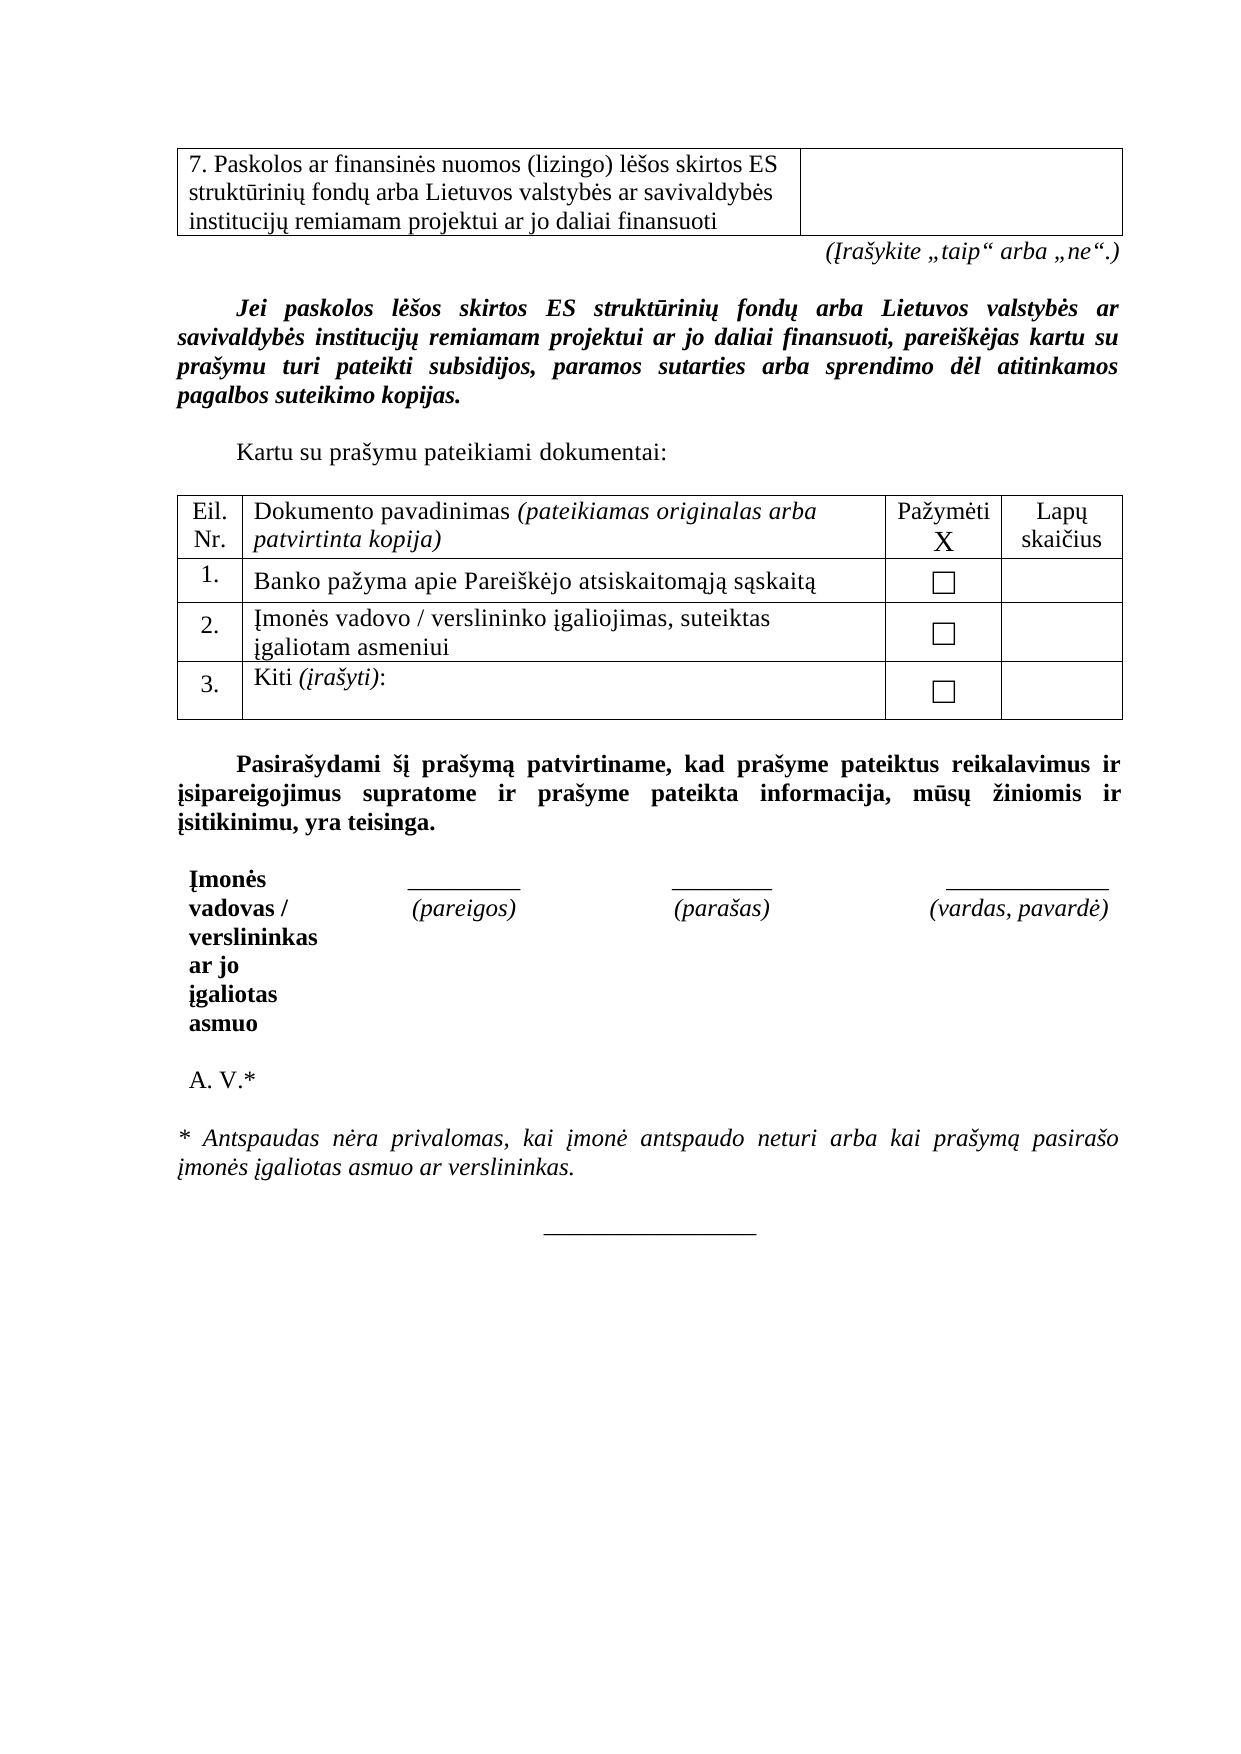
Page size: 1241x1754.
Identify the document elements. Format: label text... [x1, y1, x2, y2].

table_header [801, 149, 1122, 235]
table_header Dokumento pavadinimas (pateikiamas originalas arba patvirtinta kopija) [243, 496, 885, 558]
table_cell □ [886, 603, 1001, 661]
table_header 7. Paskolos ar finansinės nuomos (lizingo) lėšos skirtos ES struktūrinių fondų arba Lietuvos valstybės ar savivaldybės institucijų remiamam projektui ar jo daliai finansuoti [178, 149, 800, 235]
table_header Lapų skaičius [1002, 496, 1122, 558]
table_cell 3. [178, 662, 242, 719]
table_header Įmonės vadovas / verslininkas ar jo įgaliotas asmuo A. V.* [177, 864, 339, 1094]
text (Įrašykite „taip“ arba „ne“.) [177, 236, 1122, 265]
table_cell [1002, 559, 1122, 602]
text * Antspaudas nėra privalomas, kai įmonė antspaudo neturi arba kai prašymą pasirašo įmonės įgaliotas asmuo ar verslininkas. [177, 1123, 1122, 1180]
table_cell Banko pažyma apie Pareiškėjo atsiskaitomąją sąskaitą [243, 559, 885, 602]
table_header ________ (parašas) [591, 864, 855, 1094]
table_header _________ (pareigos) [339, 864, 591, 1094]
table_cell 2. [178, 603, 242, 661]
table_cell □ [886, 559, 1001, 602]
table_cell Kiti (įrašyti): [243, 662, 885, 719]
text Kartu su prašymu pateikiami dokumentai: [177, 437, 1122, 466]
table_header Eil. Nr. [178, 496, 242, 558]
table_cell [1002, 603, 1122, 661]
table_cell [1002, 662, 1122, 719]
text Jei paskolos lėšos skirtos ES struktūrinių fondų arba Lietuvos valstybės ar savivaldybės institucijų remiamam projektui ar jo daliai finansuoti, pareiškėjas kartu su prašymu turi pateikti subsidijos, paramos sutarties arba sprendimo dėl atitinkamos pagalbos suteikimo kopijas. [177, 293, 1122, 408]
table_cell 1. [178, 559, 242, 602]
text _________________ [177, 1209, 1122, 1238]
text Pasirašydami šį prašymą patvirtiname, kad prašyme pateiktus reikalavimus ir įsipareigojimus supratome ir prašyme pateikta informacija, mūsų žiniomis ir įsitikinimu, yra teisinga. [177, 749, 1122, 835]
table_cell □ [886, 662, 1001, 719]
table_header _____________ (vardas, pavardė) [855, 864, 1122, 1094]
table_header Pažymėti X [886, 496, 1001, 558]
